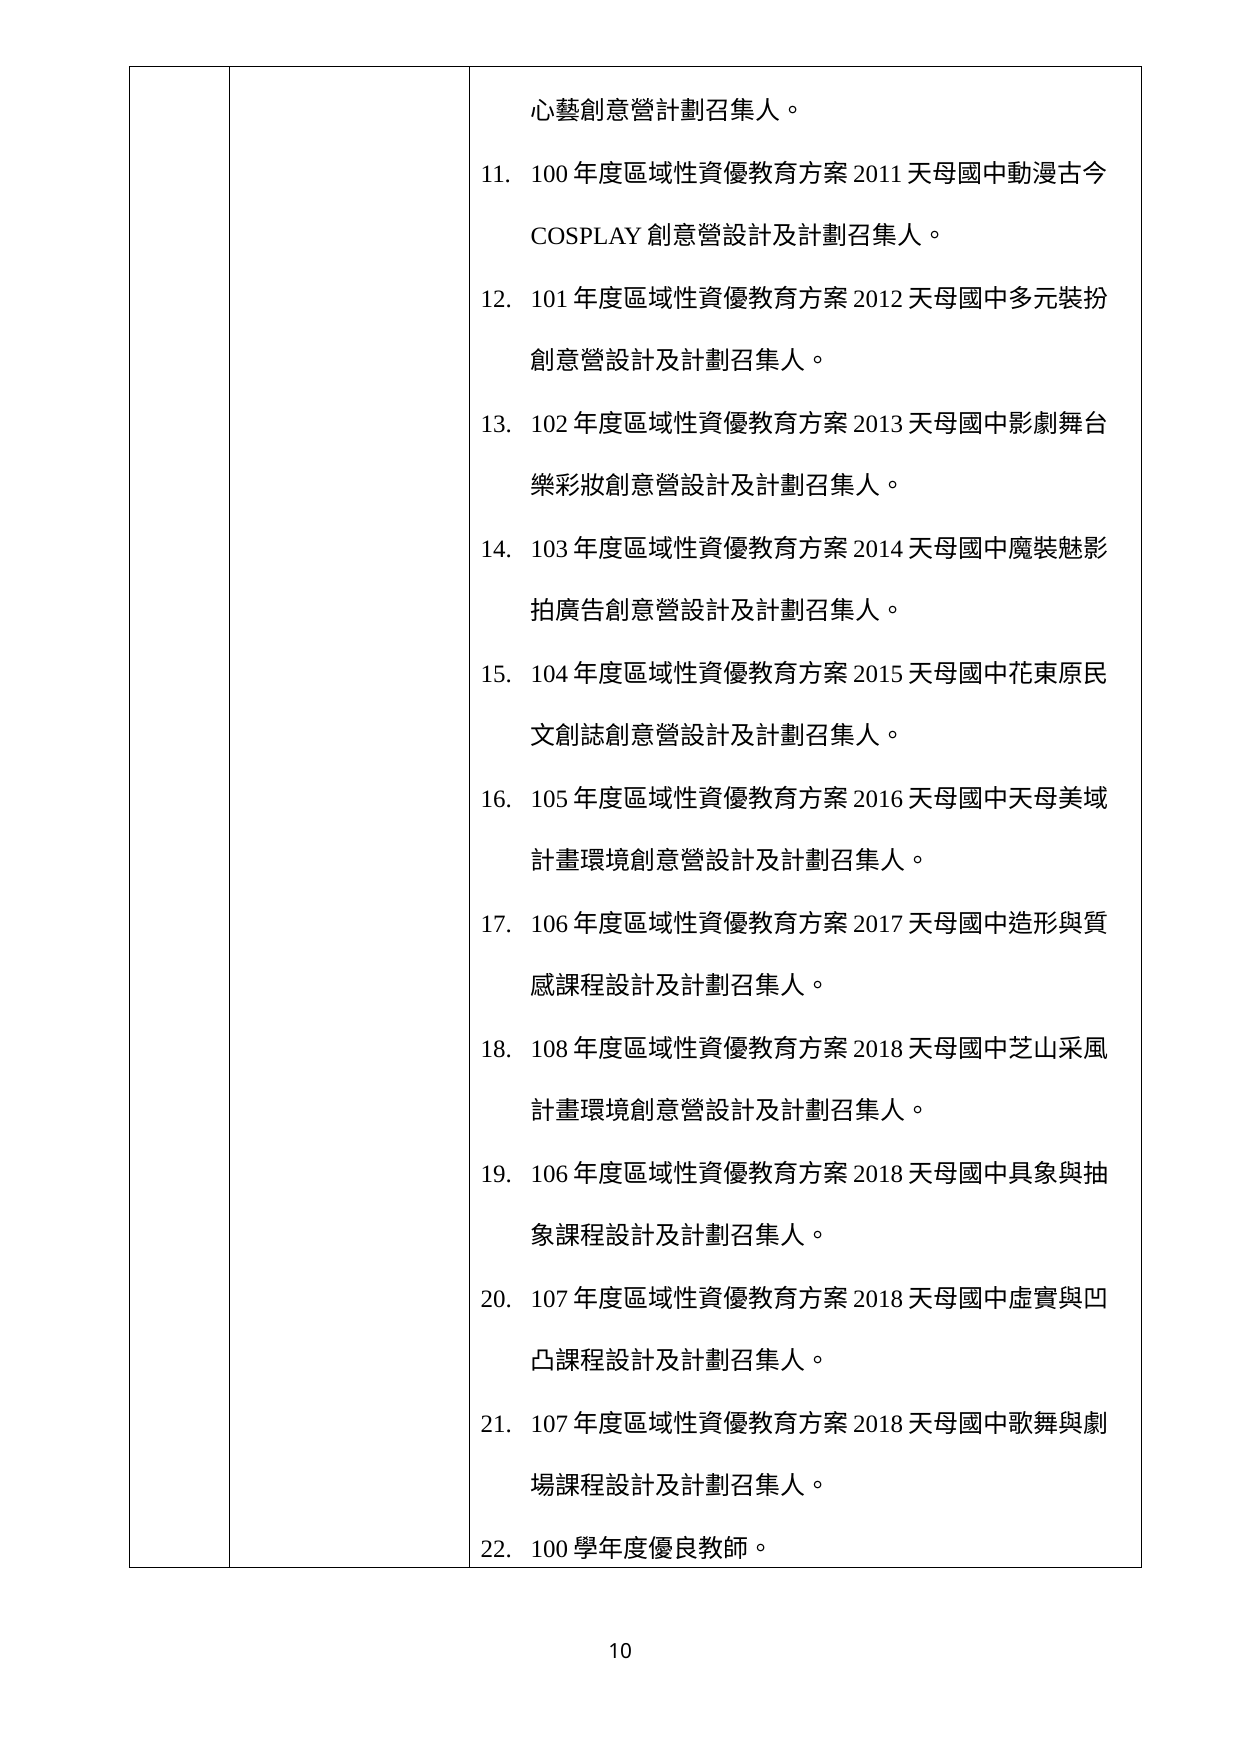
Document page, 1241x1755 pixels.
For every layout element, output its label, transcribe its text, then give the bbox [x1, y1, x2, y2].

table_cell [230, 67, 469, 1567]
table_cell 教育部「93標竿100-九年一貫推手」團隊。 教育部「97藝術與人文素養績優學校」團隊。 臺北市98教學卓越獎團隊。 光復（育成）書局藝術與人文教科書六冊編撰。 九十一年度區域性資優教育方案2002天母國中想像創意營設計及計劃召集人。 九十二年度區域性資優教育方案2003天母國中造形營設計及計劃召集人。 九十三年度區域性資優教育方案2004天母國中陶藝創意營設計及計劃召集人。 九十七年度區域性資優教育方案2008天母國中塗鴉創意營設計及計劃召集人。 九十八年度區域性資優教育方案2009天母國中舞藝繽紛創意營設計及計劃召集人。 九十九年度區域性資優教育方案2010天母國中爵士舞心藝創意營計劃召集人。 100年度區域性資優教育方案2011天母國中動漫古今COSPLAY創意營設計及計劃召集人。 101年度區域性資優教育方案2012天母國中多元裝扮創意營設計及計劃召集人。 102年度區域性資優教育方案2013天母國中影劇舞台樂彩妝創意營設計及計劃召集人。 103年度區域性資優教育方案2014天母國中魔裝魅影拍廣告創意營設計及計劃召集人。 104年度區域性資優教育方案2015天母國中花東原民文創誌創意營設計及計劃召集人。 105年度區域性資優教育方案2016天母國中天母美域計畫環境創意營設計及計劃召集人。 106年度區域性資優教育方案2017天母國中造形與質感課程設計及計劃召集人。 108年度區域性資優教育方案2018天母國中芝山采風計畫環境創意營設計及計劃召集人。 106年度區域性資優教育方案2018天母國中具象與抽象課程設計及計劃召集人。 107年度區域性資優教育方案2018天母國中虛實與凹凸課程設計及計劃召集人。 107年度區域性資優教育方案2018天母國中歌舞與劇場課程設計及計劃召集人。 100學年度優良教師。 曾參與指導94-107學年度推動美術資優教育方案，深獲社區家長肯定，並按規劃期程辦理成果發表會。 曾指導學生參加北市學生美展競賽榮獲第一名等。 擅長引導學生從不同文化背景的身體意象及個人自我概念，瞭解其多元風格創作。 [470, 67, 1141, 1567]
table_cell [130, 67, 229, 1567]
